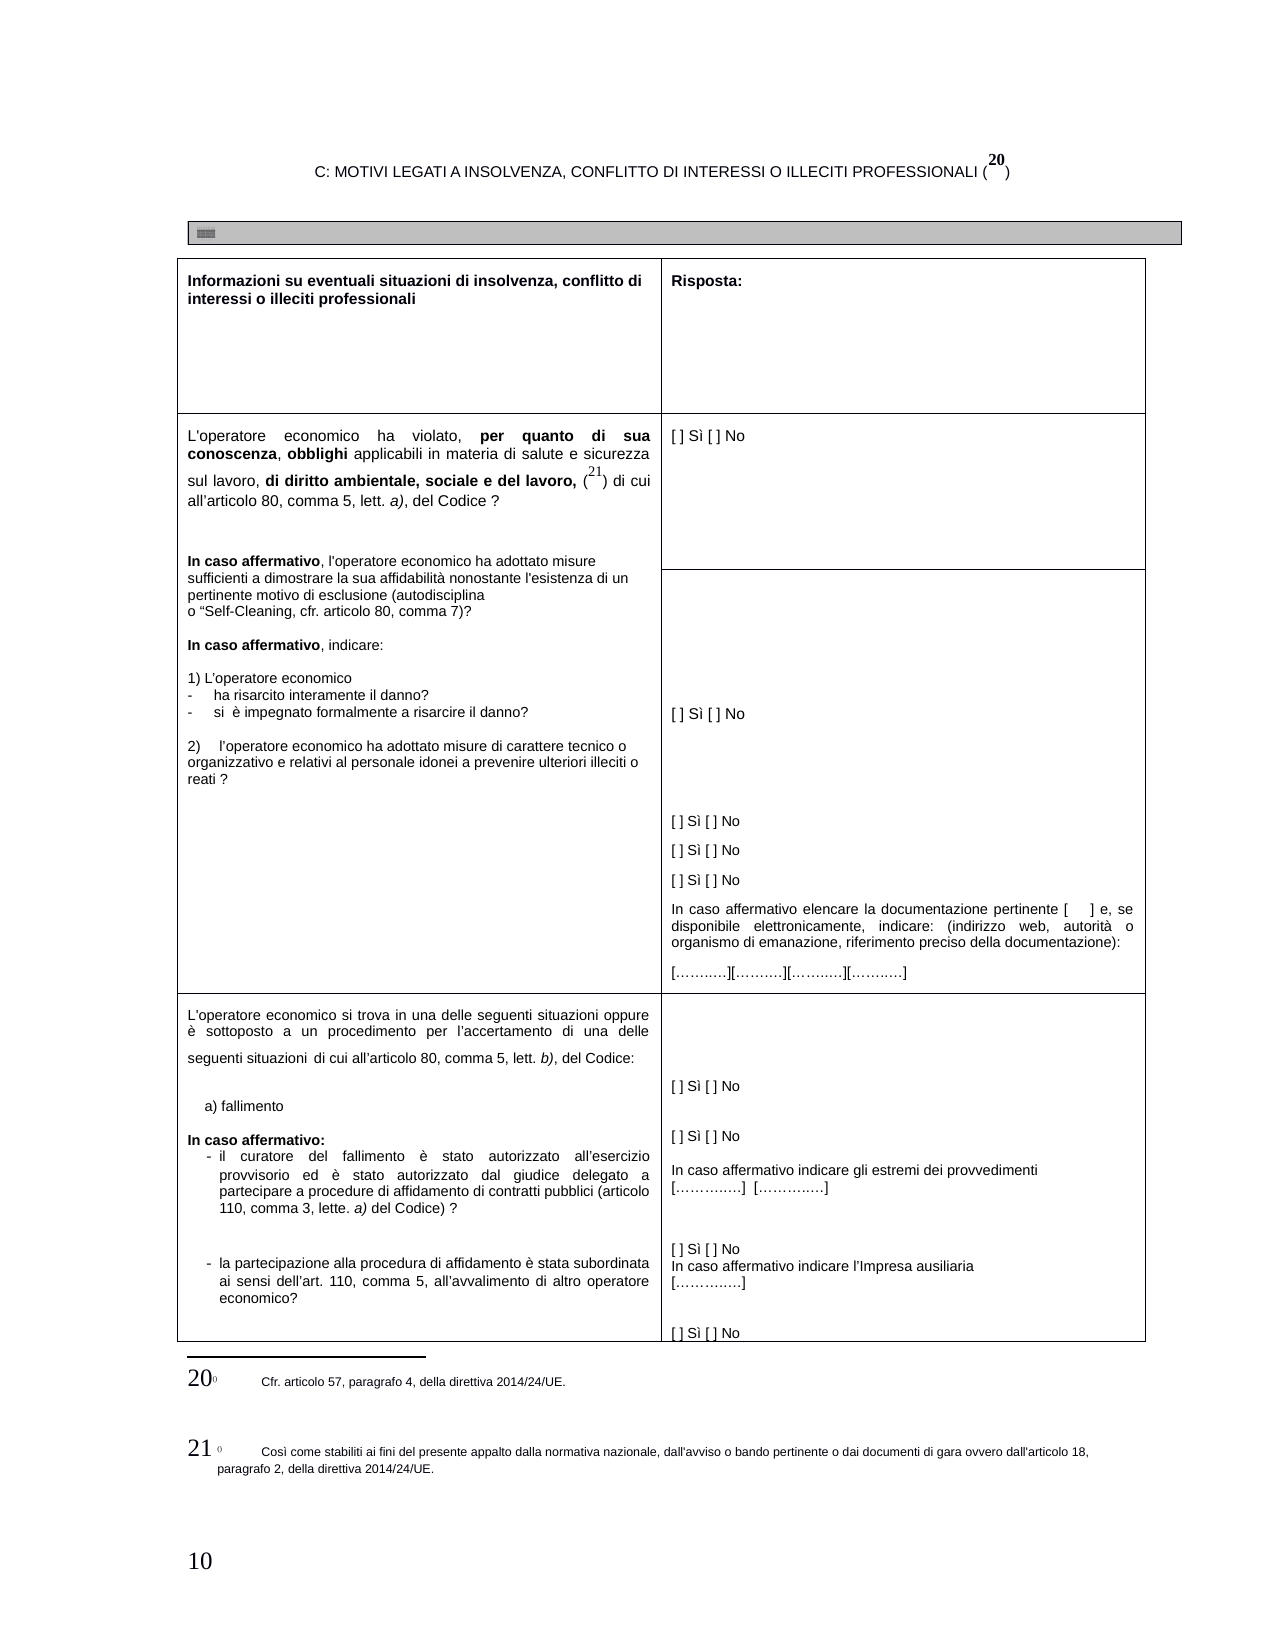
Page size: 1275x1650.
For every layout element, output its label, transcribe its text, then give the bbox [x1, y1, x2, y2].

table_cell [ ] Sì [ ] No [ ] Sì [ ] No In caso affermativo indicare gli estremi dei provvedimenti [………..…] [………..…] [ ] Sì [ ] No In caso affermativo indicare l’Impresa ausiliaria [………..…] [ ] Sì [ ] No [662, 994, 1145, 1341]
table_header Risposta: [662, 259, 1145, 413]
table_cell [ ] Sì [ ] No [ ] Sì [ ] No [ ] Sì [ ] No [ ] Sì [ ] No In caso affermativo elencare la documentazione pertinente [ ] e, se disponibile elettronicamente, indicare: (indirizzo web, autorità o organismo di emanazione, riferimento preciso della documentazione): [……..…][…….…][……..…][……..…] [662, 570, 1145, 993]
title C: motivi legati a insolvenza, conflitto di interessi o illeciti professionali () [187, 150, 1137, 183]
text () Cfr. articolo 57, paragrafo 4, della direttiva 2014/24/UE. [187, 1363, 1137, 1392]
table_cell L'operatore economico si trova in una delle seguenti situazioni oppure è sottoposto a un procedimento per l’accertamento di una delle seguenti situazioni di cui all’articolo 80, comma 5, lett. b), del Codice: a) fallimento In caso affermativo: il curatore del fallimento è stato autorizzato all’esercizio provvisorio ed è stato autorizzato dal giudice delegato a partecipare a procedure di affidamento di contratti pubblici (articolo 110, comma 3, lette. a) del Codice) ? la partecipazione alla procedura di affidamento è stata subordinata ai sensi dell’art. 110, comma 5, all’avvalimento di altro operatore economico? [178, 994, 661, 1341]
table_cell L'operatore economico ha violato, per quanto di sua conoscenza, obblighi applicabili in materia di salute e sicurezza sul lavoro, di diritto ambientale, sociale e del lavoro, () di cui all’articolo 80, comma 5, lett. a), del Codice ? In caso affermativo, l'operatore economico ha adottato misure sufficienti a dimostrare la sua affidabilità nonostante l'esistenza di un pertinente motivo di esclusione (autodisciplina o “Self-Cleaning, cfr. articolo 80, comma 7)? In caso affermativo, indicare: 1) L’operatore economico - ha risarcito interamente il danno? - si è impegnato formalmente a risarcire il danno? 2) l’operatore economico ha adottato misure di carattere tecnico o organizzativo e relativi al personale idonei a prevenire ulteriori illeciti o reati ? [178, 414, 661, 993]
table_cell [ ] Sì [ ] No [662, 414, 1145, 569]
table_header Informazioni su eventuali situazioni di insolvenza, conflitto di interessi o illeciti professionali [178, 259, 661, 413]
text Si noti che ai fini del presente appalto alcuni dei motivi di esclusione elencati di seguito potrebbero essere stati oggetto di una definizione più precisa nel diritto nazionale, nell'avviso o bando pertinente o nei documenti di gara. Il diritto nazionale può ad esempio prevedere che nel concetto di "grave illecito professionale" rientrino forme diverse di condotta. [189, 222, 1181, 244]
